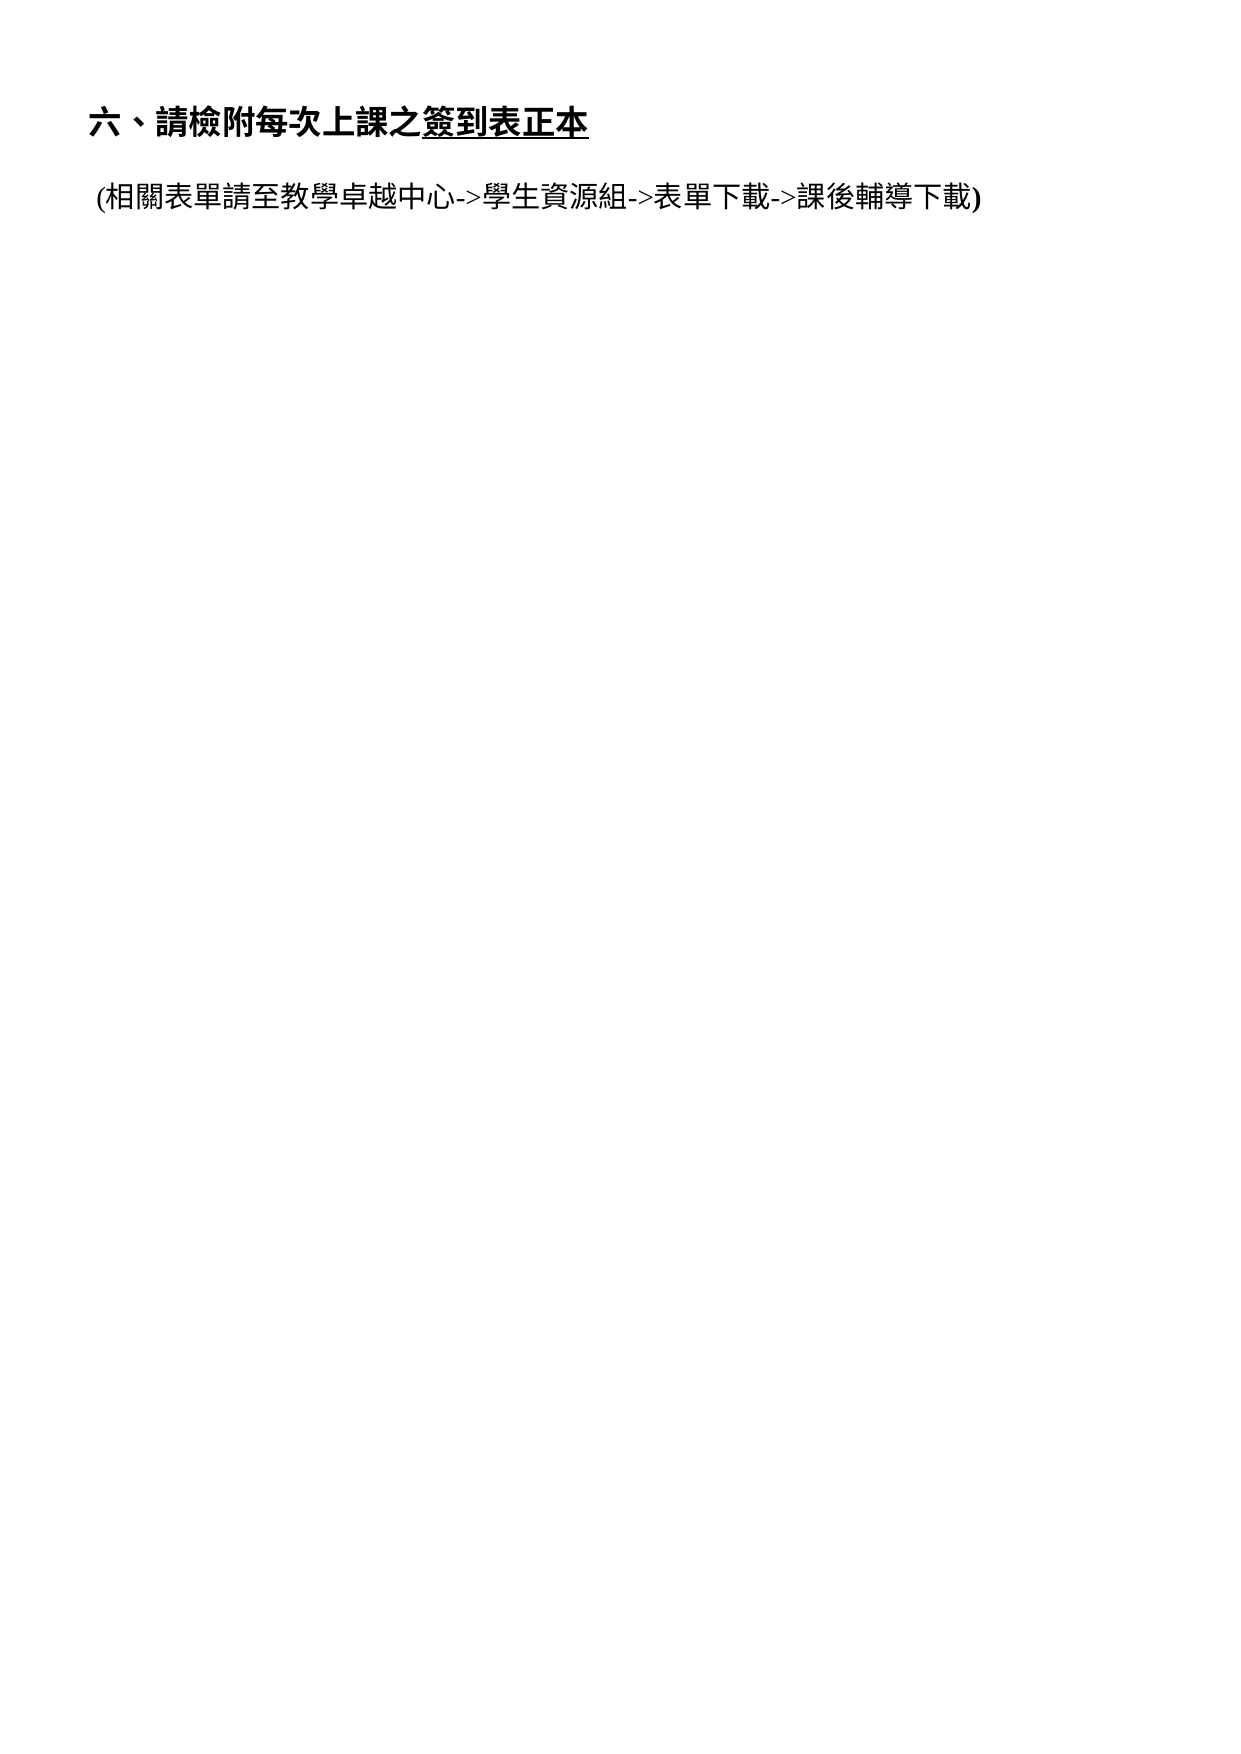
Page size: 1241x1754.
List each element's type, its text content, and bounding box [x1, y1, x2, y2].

text 六、請檢附每次上課之簽到表正本 [89, 82, 1037, 157]
text (相關表單請至教學卓越中心->學生資源組->表單下載->課後輔導下載) [89, 157, 1037, 232]
